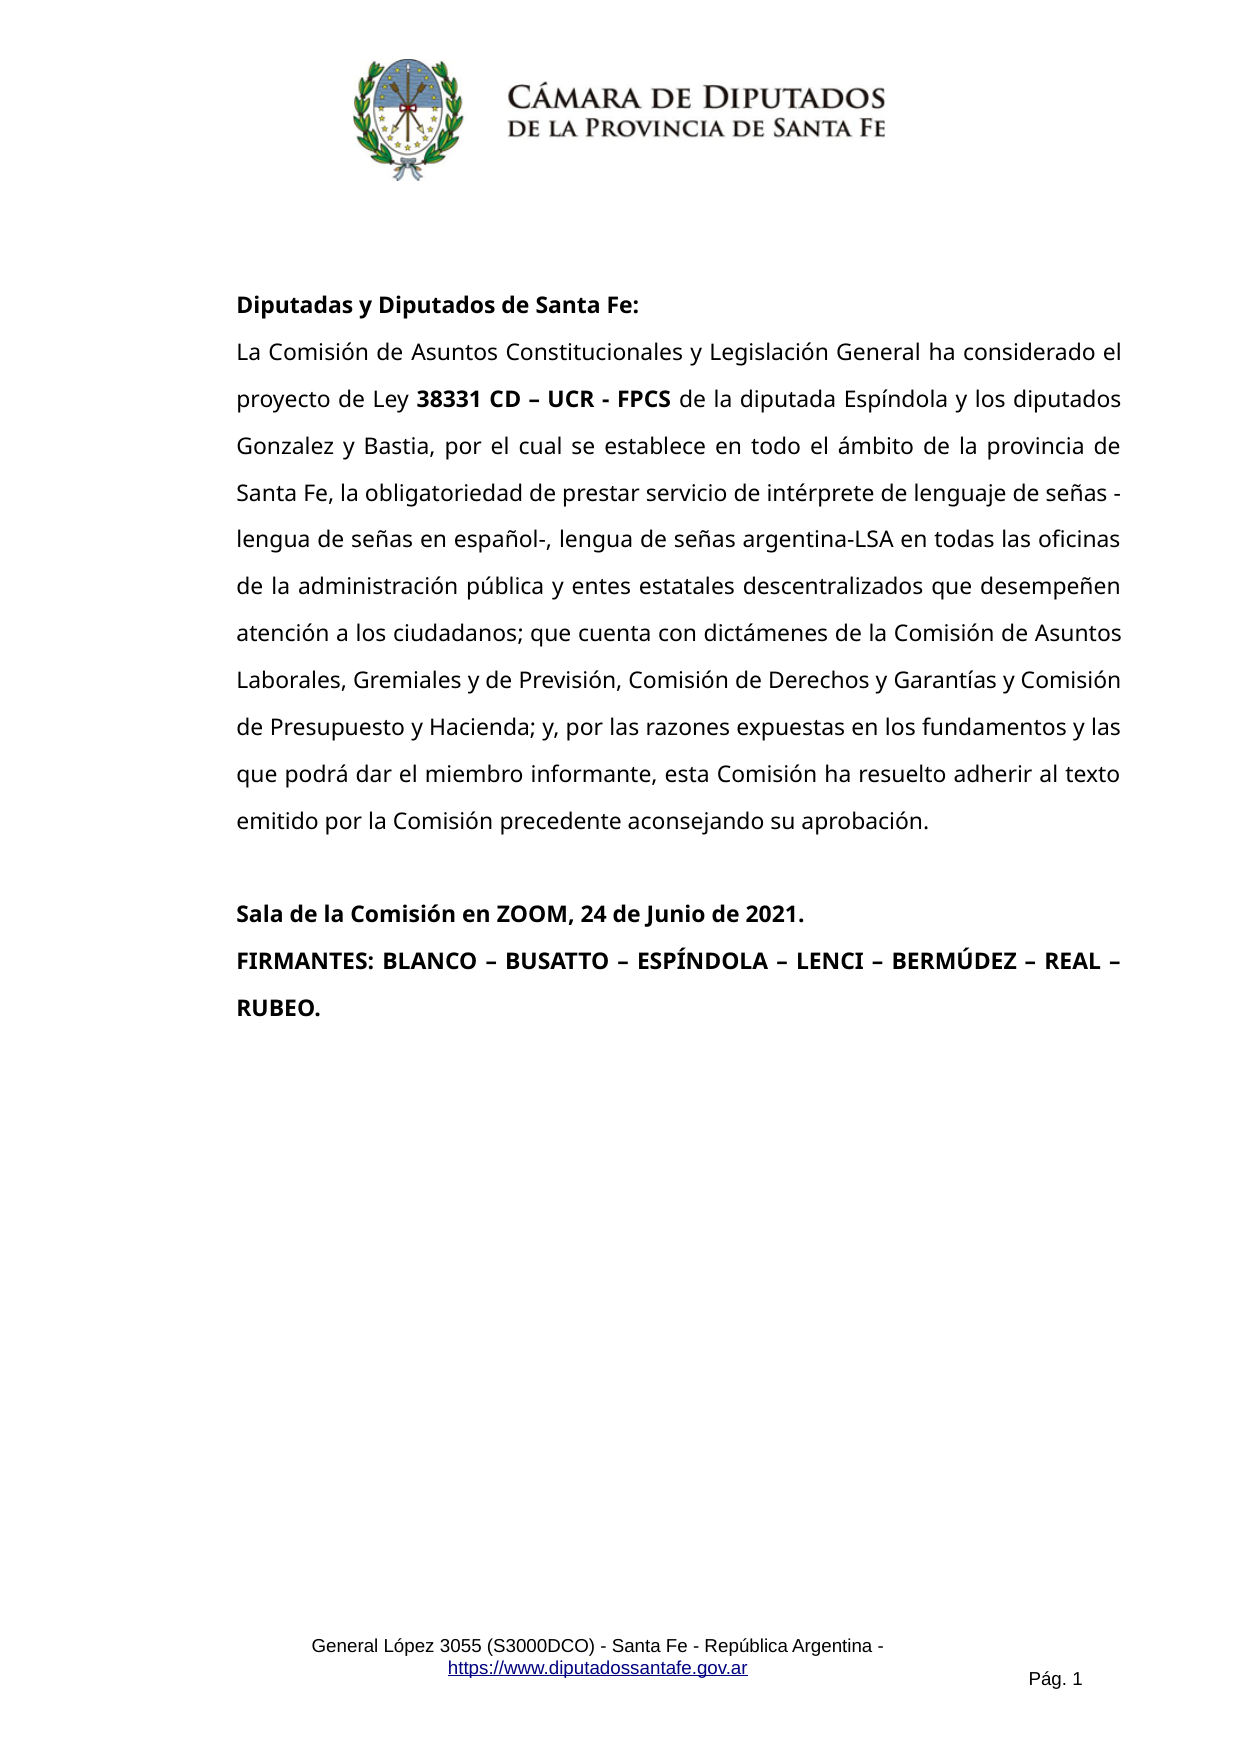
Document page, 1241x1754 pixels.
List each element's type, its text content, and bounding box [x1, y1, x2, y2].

text Diputadas y Diputados de Santa Fe: [236, 289, 1122, 320]
text FIRMANTES: BLANCO – BUSATTO – ESPÍNDOLA – LENCI – BERMÚDEZ – REAL – RUBEO. [236, 945, 1122, 1023]
text La Comisión de Asuntos Constitucionales y Legislación General ha considerado el proyecto de Ley 38331 CD – UCR - FPCS de la diputada Espíndola y los diputados Gonzalez y Bastia, por el cual se establece en todo el ámbito de la provincia de Santa Fe, la obligatoriedad de prestar servicio de intérprete de lenguaje de señas -lengua de señas en español-, lengua de señas argentina-LSA en todas las oficinas de la administración pública y entes estatales descentralizados que desempeñen atención a los ciudadanos; que cuenta con dictámenes de la Comisión de Asuntos Laborales, Gremiales y de Previsión, Comisión de Derechos y Garantías y Comisión de Presupuesto y Hacienda; y, por las razones expuestas en los fundamentos y las que podrá dar el miembro informante, esta Comisión ha resuelto adherir al texto emitido por la Comisión precedente aconsejando su aprobación. [236, 336, 1122, 836]
text Sala de la Comisión en ZOOM, 24 de Junio de 2021. [236, 898, 1122, 930]
